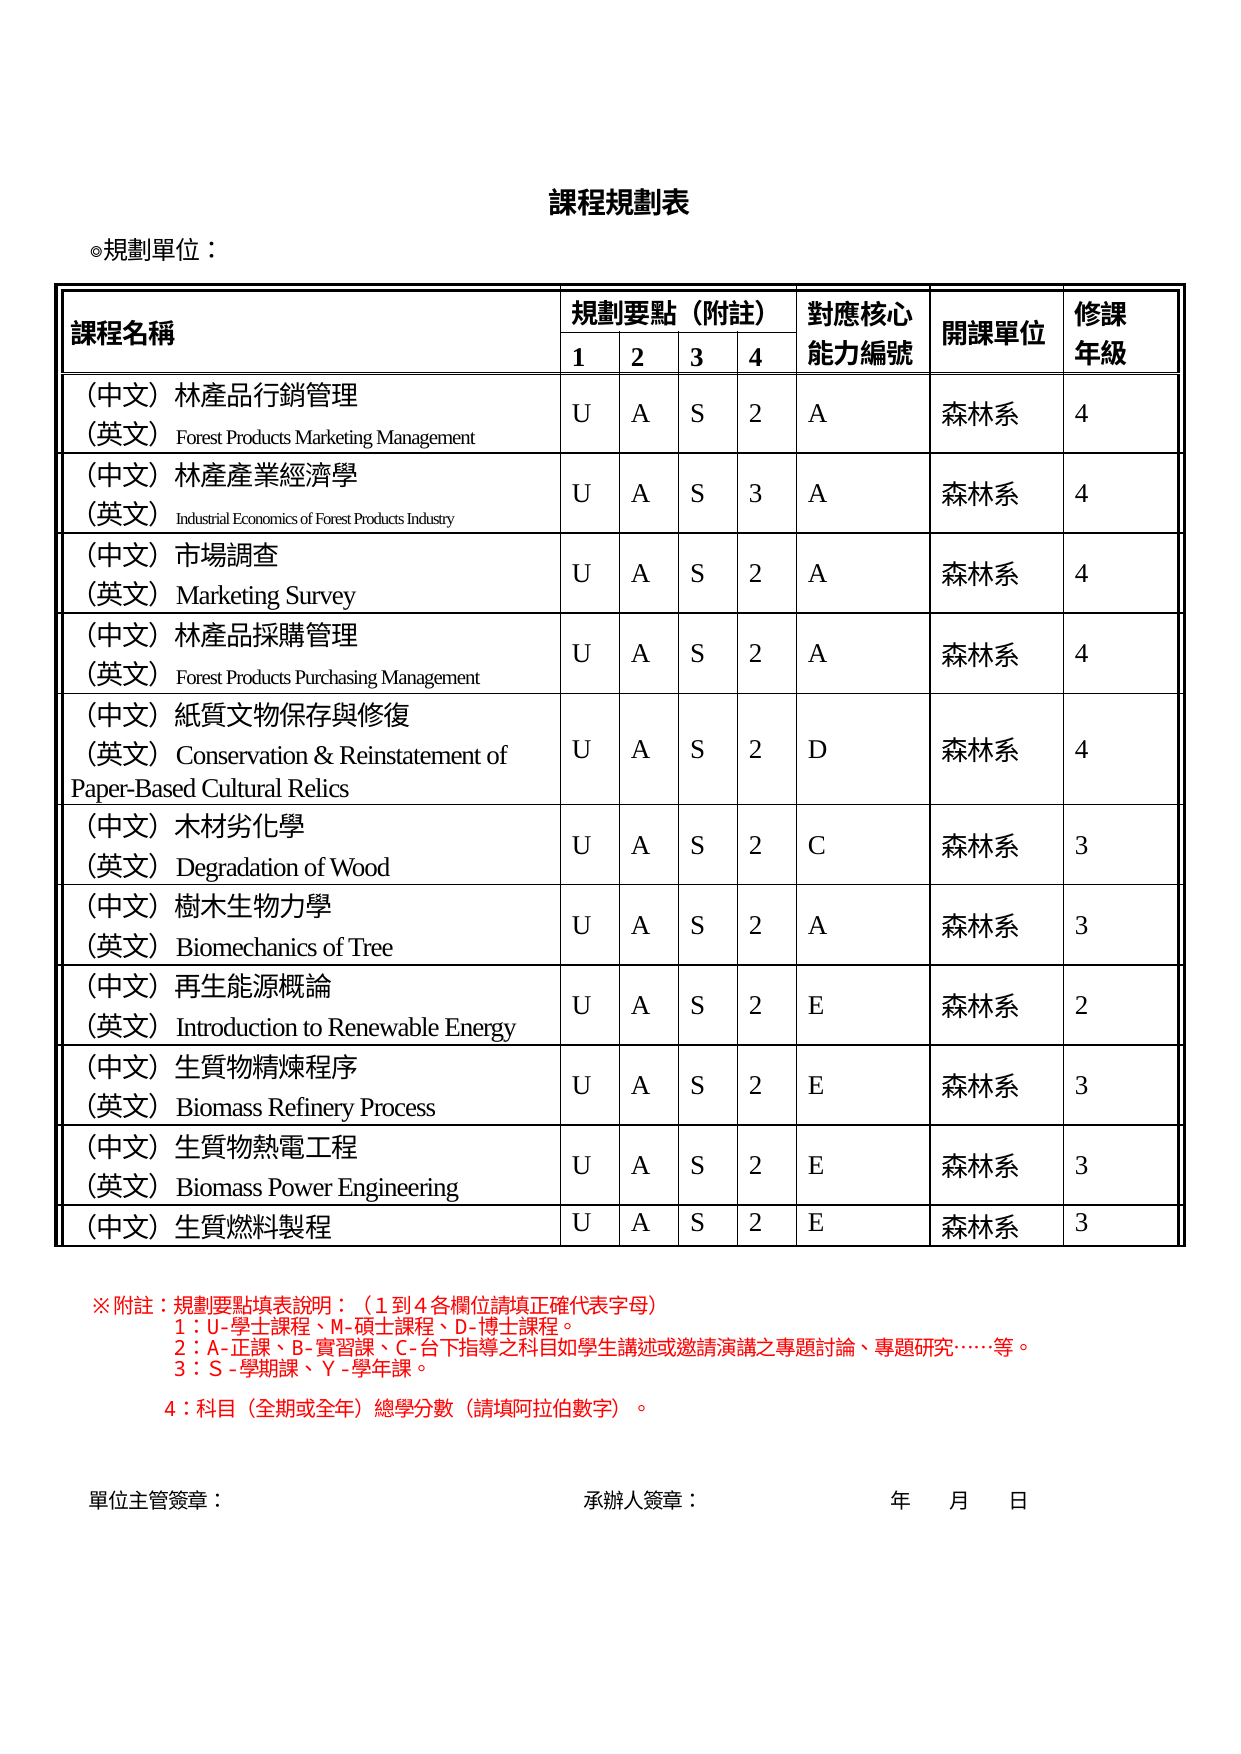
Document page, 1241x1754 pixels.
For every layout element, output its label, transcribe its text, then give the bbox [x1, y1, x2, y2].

table_cell A [620, 614, 678, 692]
table_cell （中文）市場調查 （英文）Marketing Survey [64, 534, 560, 612]
table_cell 4 [1064, 454, 1177, 532]
table_cell 森林系 [931, 805, 1063, 884]
table_cell S [679, 614, 737, 692]
table_cell S [679, 375, 737, 452]
table_cell 4 [1064, 534, 1177, 612]
table_cell 森林系 [931, 614, 1063, 692]
table_cell D [797, 694, 929, 804]
table_header 課程名稱 [59, 286, 560, 372]
table_cell 2 [738, 534, 796, 612]
table_cell （中文）生質物熱電工程 （英文）Biomass Power Engineering [64, 1126, 560, 1204]
table_cell A [797, 534, 929, 612]
table_cell S [679, 1046, 737, 1124]
table_cell A [620, 1206, 678, 1245]
table_cell A [620, 375, 678, 452]
table_cell A [797, 375, 929, 452]
table_header 開課單位 [931, 292, 1063, 372]
table_cell （中文）樹木生物力學 （英文）Biomechanics of Tree [64, 885, 560, 964]
table_cell A [620, 966, 678, 1044]
table_header 修課 年級 [1064, 286, 1181, 372]
table_cell 森林系 [931, 454, 1063, 532]
table_cell （中文）木材劣化學 （英文）Degradation of Wood [64, 805, 560, 884]
table_cell 森林系 [931, 375, 1063, 452]
table_header 規劃要點（附註） [561, 292, 796, 331]
table_cell E [797, 1046, 929, 1124]
table_cell 3 [1064, 805, 1177, 884]
table_cell 4 [1064, 614, 1177, 692]
table_cell 3 [1064, 1046, 1177, 1124]
table_cell A [620, 805, 678, 884]
table_cell 森林系 [931, 534, 1063, 612]
table_cell （中文）生質燃料製程 [64, 1206, 560, 1245]
table_cell U [561, 1046, 619, 1124]
table_cell A [797, 614, 929, 692]
table_cell （中文）再生能源概論 （英文）Introduction to Renewable Energy [64, 966, 560, 1044]
table_cell E [797, 966, 929, 1044]
table_cell S [679, 1206, 737, 1245]
table_cell 2 [738, 966, 796, 1044]
table_cell U [561, 805, 619, 884]
table_cell 3 [738, 454, 796, 532]
table_cell S [679, 694, 737, 804]
table_cell A [620, 1126, 678, 1204]
table_cell 4 [1064, 375, 1177, 452]
table_cell E [797, 1126, 929, 1204]
table_cell 森林系 [931, 1126, 1063, 1204]
table_header 對應核心能力編號 [797, 292, 929, 372]
table_cell S [679, 454, 737, 532]
table_cell 森林系 [931, 966, 1063, 1044]
table_cell A [797, 885, 929, 964]
table_cell 4 [738, 333, 796, 372]
table_cell 2 [738, 614, 796, 692]
table_cell U [561, 1126, 619, 1204]
table_cell A [620, 1046, 678, 1124]
table_cell E [797, 1206, 929, 1245]
table_cell （中文）紙質文物保存與修復 （英文）Conservation & Reinstatement of Paper-Based Cultural Relics [64, 694, 560, 804]
table_cell 2 [1064, 966, 1177, 1044]
table_cell 森林系 [931, 1046, 1063, 1124]
table_cell A [620, 885, 678, 964]
table_cell U [561, 454, 619, 532]
table_cell S [679, 885, 737, 964]
table_cell （中文）林產品採購管理 （英文）Forest Products Purchasing Management [64, 614, 560, 692]
table_cell A [620, 534, 678, 612]
table_cell 森林系 [931, 1206, 1063, 1245]
table_cell 3 [679, 333, 737, 372]
table_cell U [561, 1206, 619, 1245]
table_cell U [561, 614, 619, 692]
table_cell 2 [738, 885, 796, 964]
table_cell S [679, 534, 737, 612]
table_cell U [561, 966, 619, 1044]
table_cell 森林系 [931, 885, 1063, 964]
table_cell 2 [738, 1046, 796, 1124]
table_cell （中文）林產產業經濟學 （英文）Industrial Economics of Forest Products Industry [64, 454, 560, 532]
table_cell S [679, 966, 737, 1044]
table_cell 3 [1064, 1126, 1177, 1204]
table_cell 2 [738, 1206, 796, 1245]
table_cell S [679, 1126, 737, 1204]
table_cell C [797, 805, 929, 884]
table_cell U [561, 534, 619, 612]
table_cell A [797, 454, 929, 532]
table_cell 2 [738, 1126, 796, 1204]
table_cell （中文）林產品行銷管理 （英文）Forest Products Marketing Management [64, 375, 560, 452]
table_cell A [620, 694, 678, 804]
table_cell 4 [1064, 694, 1177, 804]
table_cell 3 [1064, 885, 1177, 964]
table_cell U [561, 375, 619, 452]
table_cell U [561, 885, 619, 964]
table_cell 2 [738, 694, 796, 804]
table_cell （中文）生質物精煉程序 （英文）Biomass Refinery Process [64, 1046, 560, 1124]
table_cell 2 [738, 805, 796, 884]
table_cell 2 [738, 375, 796, 452]
table_cell 森林系 [931, 694, 1063, 804]
table_cell U [561, 694, 619, 804]
table_cell 1 [561, 333, 619, 372]
table_cell 3 [1064, 1206, 1177, 1245]
table_cell S [679, 805, 737, 884]
table_cell 2 [620, 333, 678, 372]
table_cell A [620, 454, 678, 532]
